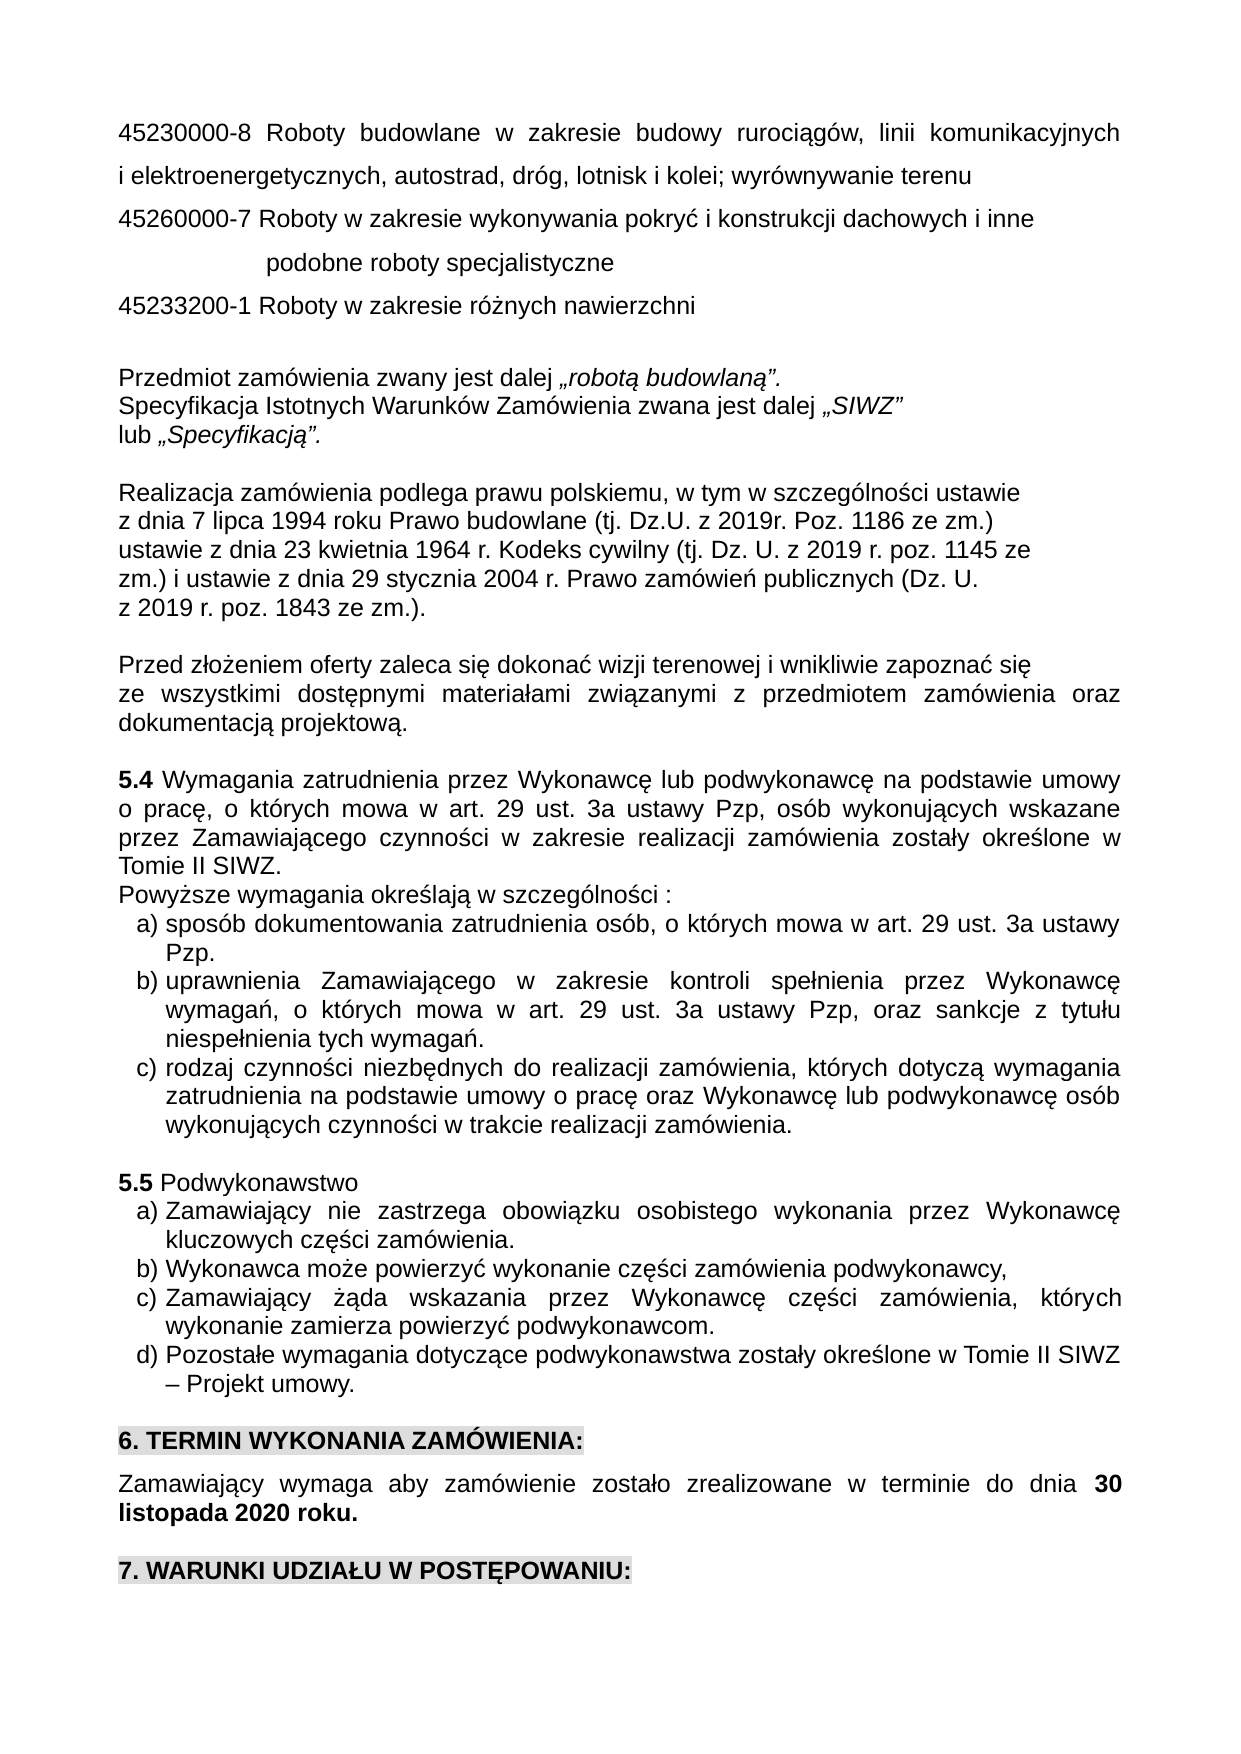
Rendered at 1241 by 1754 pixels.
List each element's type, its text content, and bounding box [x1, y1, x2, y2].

text Przedmiot zamówienia zwany jest dalej „robotą budowlaną”. [118, 362, 1122, 391]
text ze wszystkimi dostępnymi materiałami związanymi z przedmiotem zamówienia oraz dokumentacją projektową. [118, 679, 1122, 736]
text z 2019 r. poz. 1843 ze zm.). [118, 592, 1122, 621]
text Zamawiający wymaga aby zamówienie zostało zrealizowane w terminie do dnia 30 listopada 2020 roku. [118, 1469, 1122, 1527]
list rodzaj czynności niezbędnych do realizacji zamówienia, których dotyczą wymagania zatrudnienia na podstawie umowy o pracę oraz Wykonawcę lub podwykonawcę osób wykonujących czynności w trakcie realizacji zamówienia. [136, 1052, 1122, 1139]
list uprawnienia Zamawiającego w zakresie kontroli spełnienia przez Wykonawcę wymagań, o których mowa w art. 29 ust. 3a ustawy Pzp, oraz sankcje z tytułu niespełnienia tych wymagań. [136, 966, 1122, 1052]
list Zamawiający nie zastrzega obowiązku osobistego wykonania przez Wykonawcę kluczowych części zamówienia. [136, 1196, 1122, 1254]
text 45233200-1 Roboty w zakresie różnych nawierzchni [118, 291, 1122, 319]
list Pozostałe wymagania dotyczące podwykonawstwa zostały określone w Tomie II SIWZ – Projekt umowy. [136, 1340, 1122, 1397]
text 5.5 Podwykonawstwo [118, 1167, 1122, 1196]
text 6. TERMIN WYKONANIA ZAMÓWIENIA: [118, 1426, 1122, 1455]
text Specyfikacja Istotnych Warunków Zamówienia zwana jest dalej „SIWZ” [118, 391, 1122, 420]
text zm.) i ustawie z dnia 29 stycznia 2004 r. Prawo zamówień publicznych (Dz. U. [118, 564, 1122, 592]
text lub „Specyfikacją”. [118, 420, 1122, 449]
list Zamawiający żąda wskazania przez Wykonawcę części zamówienia, których wykonanie zamierza powierzyć podwykonawcom. [136, 1282, 1122, 1340]
list sposób dokumentowania zatrudnienia osób, o których mowa w art. 29 ust. 3a ustawy Pzp. [136, 909, 1122, 966]
text Przed złożeniem oferty zaleca się dokonać wizji terenowej i wnikliwie zapoznać się [118, 650, 1122, 679]
text ustawie z dnia 23 kwietnia 1964 r. Kodeks cywilny (tj. Dz. U. z 2019 r. poz. 1145 ze [118, 535, 1122, 564]
list Wykonawca może powierzyć wykonanie części zamówienia podwykonawcy, [136, 1254, 1122, 1282]
text z dnia 7 lipca 1994 roku Prawo budowlane (tj. Dz.U. z 2019r. Poz. 1186 ze zm.) [118, 506, 1122, 535]
text 45230000-8 Roboty budowlane w zakresie budowy rurociągów, linii komunikacyjnych i elektroenergetycznych, autostrad, dróg, lotnisk i kolei; wyrównywanie terenu [118, 118, 1122, 190]
text 45260000-7 Roboty w zakresie wykonywania pokryć i konstrukcji dachowych i inne podobne roboty specjalistyczne [118, 204, 1122, 276]
text 5.4 Wymagania zatrudnienia przez Wykonawcę lub podwykonawcę na podstawie umowy o pracę, o których mowa w art. 29 ust. 3a ustawy Pzp, osób wykonujących wskazane przez Zamawiającego czynności w zakresie realizacji zamówienia zostały określone w Tomie II SIWZ. [118, 765, 1122, 880]
text Powyższe wymagania określają w szczególności : [118, 880, 1122, 909]
text Realizacja zamówienia podlega prawu polskiemu, w tym w szczególności ustawie [118, 477, 1122, 506]
text 7. WARUNKI UDZIAŁU W POSTĘPOWANIU: [118, 1556, 1122, 1584]
